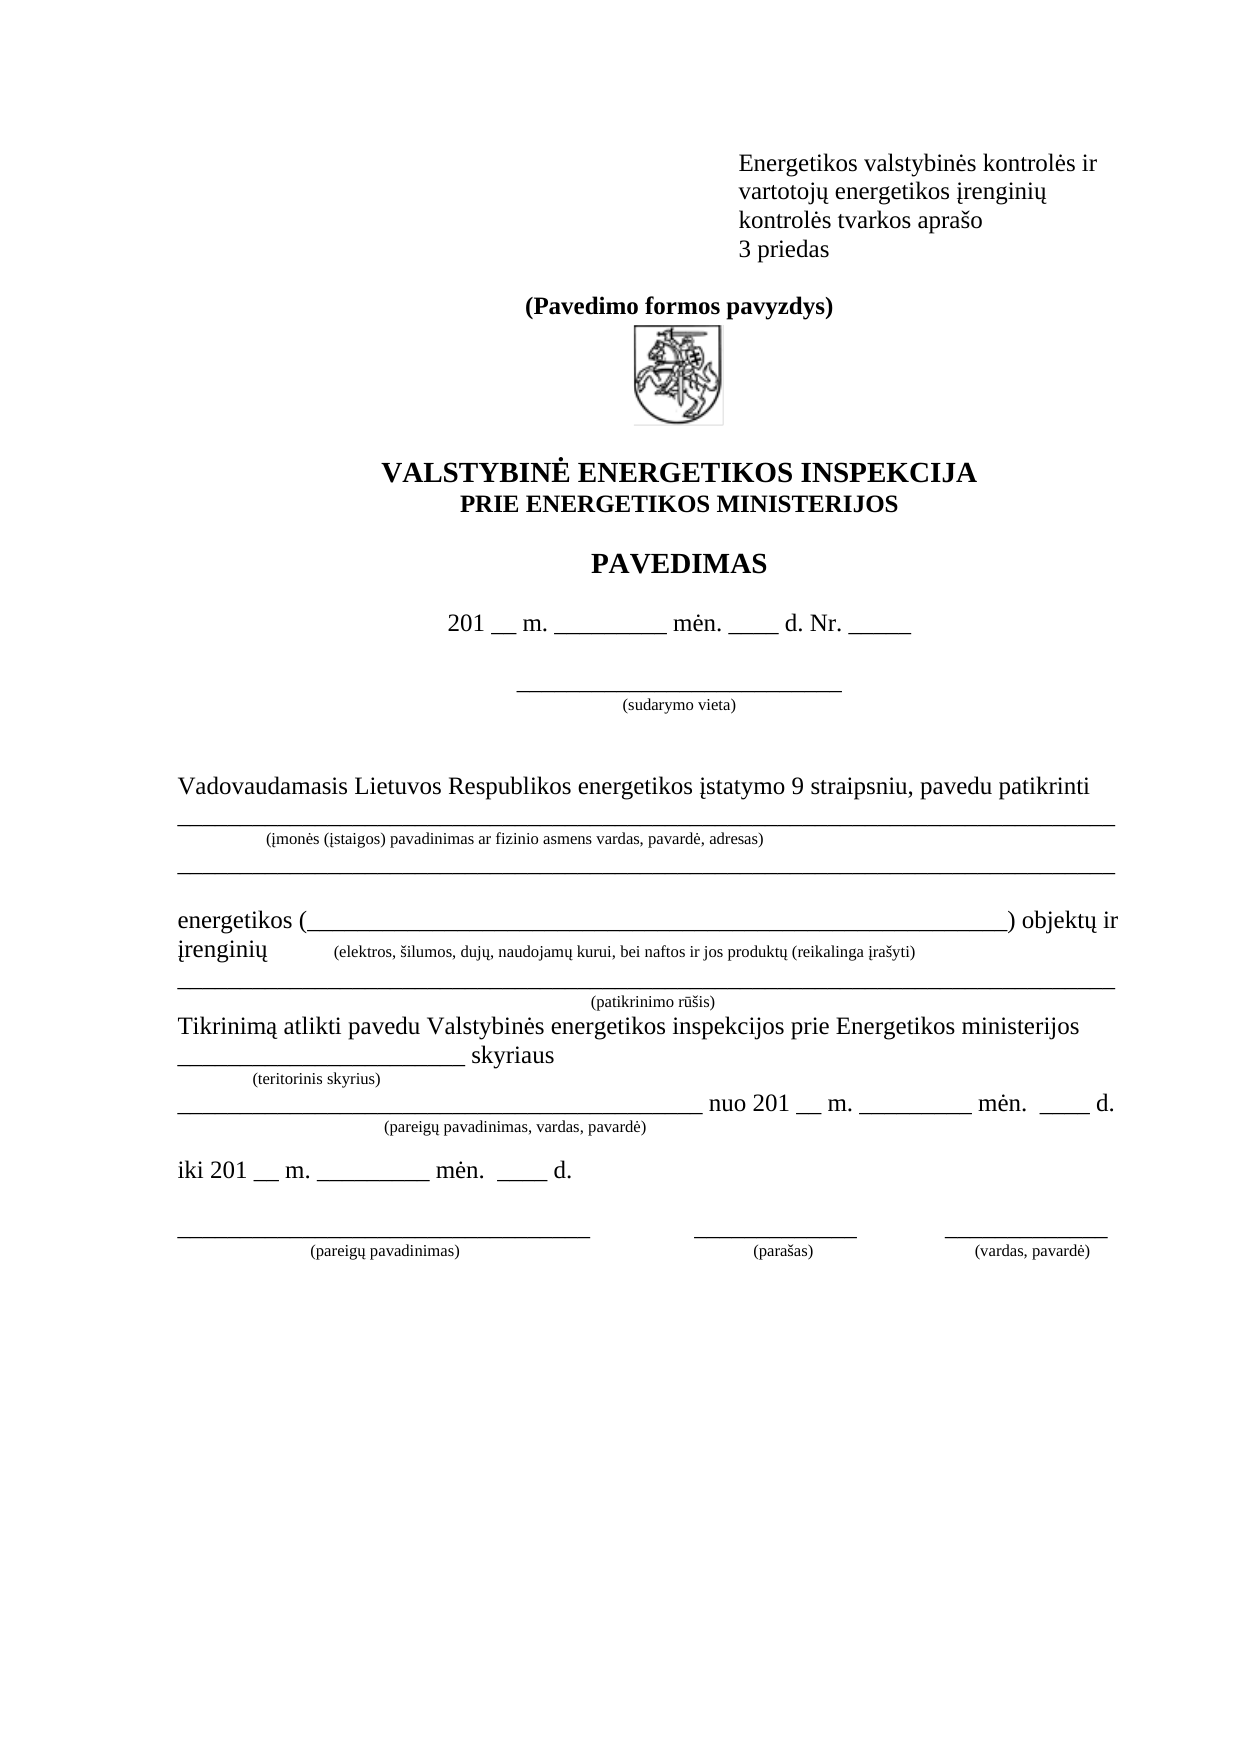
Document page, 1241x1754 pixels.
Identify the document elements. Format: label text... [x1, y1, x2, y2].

text _______________________ skyriaus [177, 1040, 1181, 1068]
text (pareigų pavadinimas, vardas, pavardė) [384, 1116, 1181, 1136]
text vartotojų energetikos įrenginių [738, 176, 1181, 205]
text (pareigų pavadinimas) (parašas) (vardas, pavardė) [177, 1241, 1181, 1260]
text PRIE ENERGETIKOS MINISTERIJOS [177, 489, 1181, 517]
text ___________________________________________________________________________ [177, 800, 1181, 829]
text (sudarymo vieta) [177, 695, 1181, 714]
text Energetikos valstybinės kontrolės ir [177, 148, 1181, 176]
subtitle VALSTYBINĖ ENERGETIKOS INSPEKCIJA [177, 455, 1181, 489]
text Vadovaudamasis Lietuvos Respublikos energetikos įstatymo 9 straipsniu, pavedu patikrinti [177, 771, 1181, 800]
text įrenginių (elektros, šilumos, dujų, naudojamų kurui, bei naftos ir jos produktų (reikalinga įrašyti) [177, 934, 1181, 963]
subtitle PAVEDIMAS [177, 546, 1181, 580]
text (patikrinimo rūšis) [177, 992, 1181, 1011]
text 3 priedas [738, 234, 1181, 263]
text Tikrinimą atlikti pavedu Valstybinės energetikos inspekcijos prie Energetikos ministerijos [177, 1011, 1181, 1040]
text __________________________________________ nuo 201 __ m. _________ mėn. ____ d. [177, 1088, 1181, 1116]
text (teritorinis skyrius) [177, 1068, 1181, 1088]
text ___________________________________________________________________________ [177, 963, 1181, 992]
text (Pavedimo formos pavyzdys) [177, 291, 1181, 320]
text 201 __ m. _________ mėn. ____ d. Nr. _____ [177, 608, 1181, 637]
text _________________________________ _____________ _____________ [177, 1212, 1181, 1241]
text iki 201 __ m. _________ mėn. ____ d. [177, 1155, 1181, 1183]
text kontrolės tvarkos aprašo [738, 205, 1181, 234]
text (įmonės (įstaigos) pavadinimas ar fizinio asmens vardas, pavardė, adresas) [177, 829, 1181, 848]
text __________________________ [177, 666, 1181, 695]
text energetikos (________________________________________________________) objektų ir [177, 906, 1181, 934]
text ___________________________________________________________________________ [177, 848, 1181, 877]
